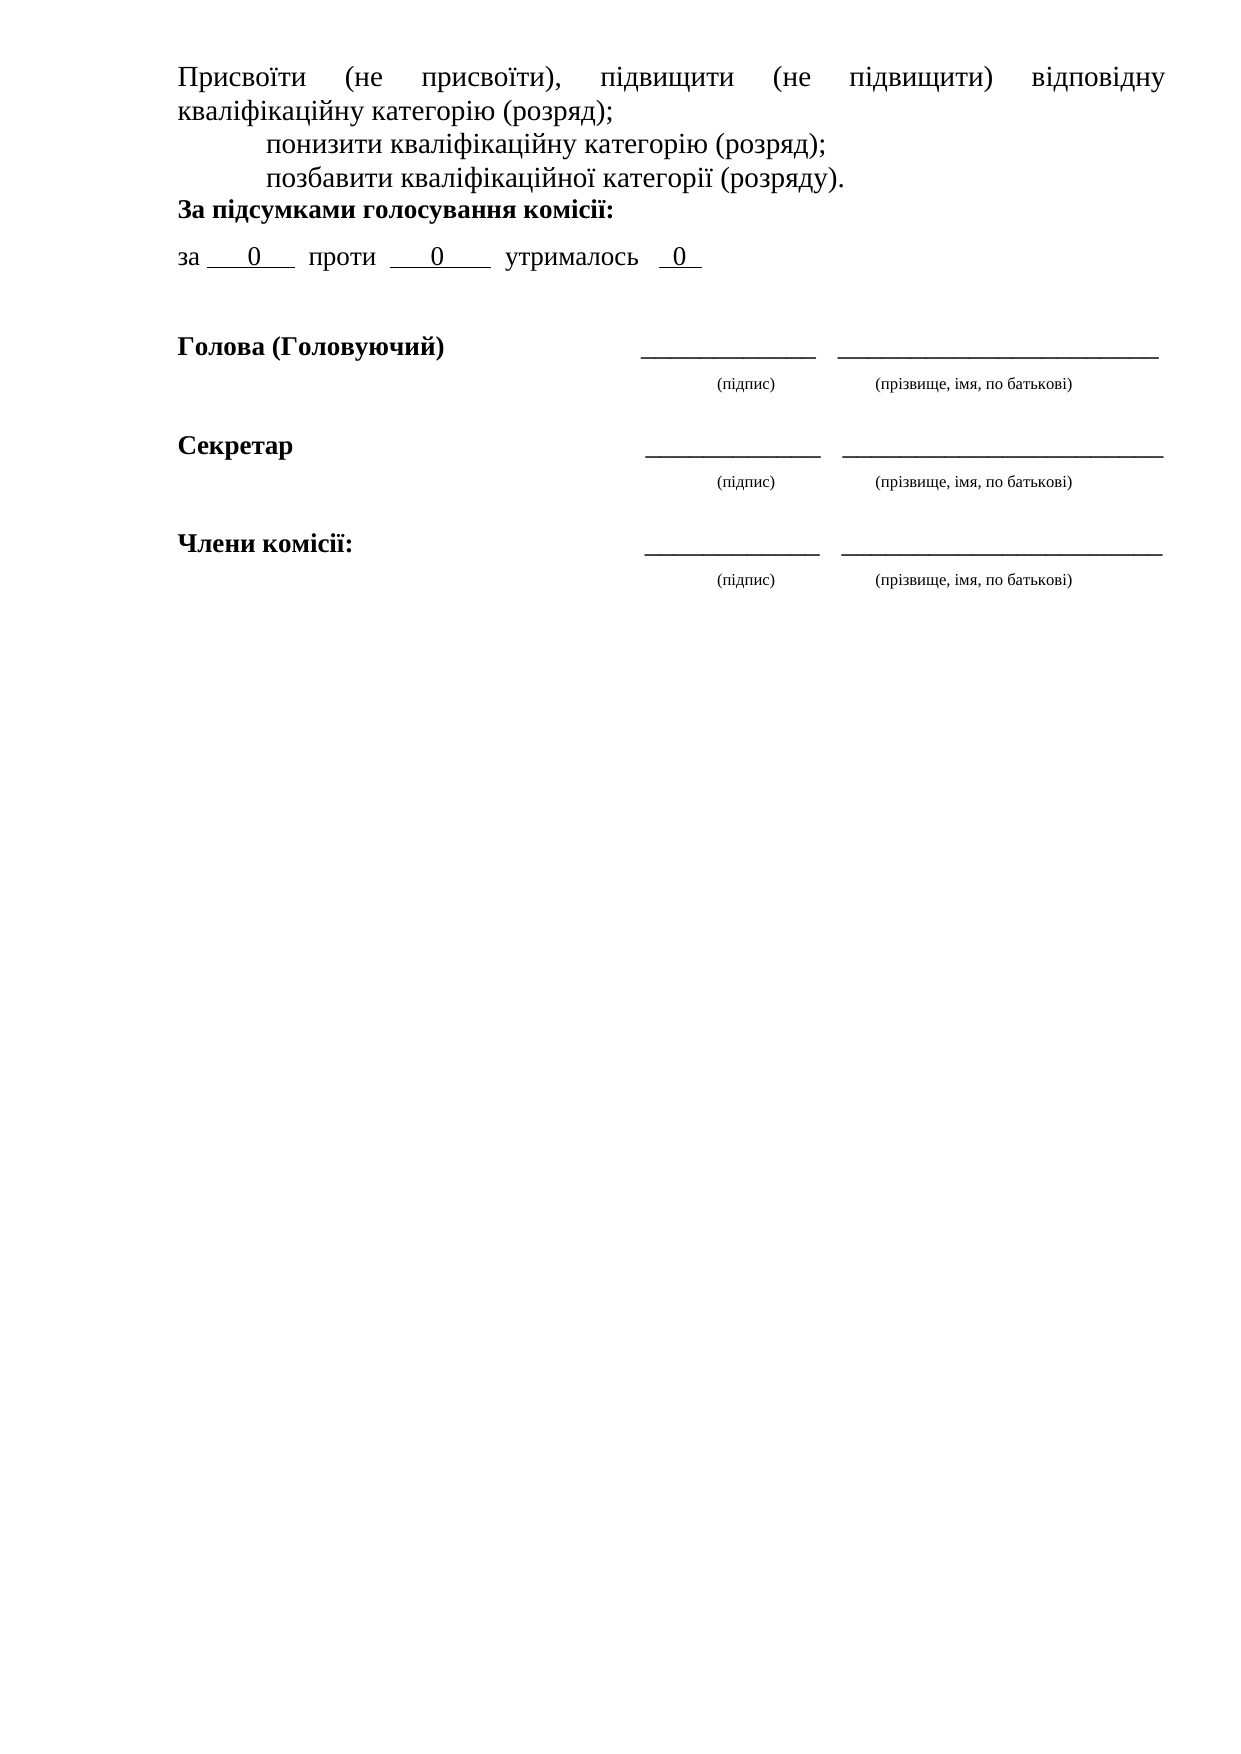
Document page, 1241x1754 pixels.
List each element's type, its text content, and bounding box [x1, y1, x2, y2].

text Голова (Головуючий) ____________ ______________________ [177, 328, 1167, 362]
text За підсумками голосування комісії: [177, 193, 1167, 224]
text (підпис) (прізвище, імя, по батькові) [177, 362, 1167, 396]
text (підпис) (прізвище, імя, по батькові) [177, 460, 1167, 494]
text понизити кваліфікаційну категорію (розряд); [177, 126, 1167, 160]
text Секретар ____________ ______________________ [177, 427, 1167, 460]
text за 0 проти 0 утрималось 0 [177, 240, 1167, 271]
text Присвоїти (не присвоїти), підвищити (не підвищити) відповідну кваліфікаційну категорію (розряд); [177, 59, 1167, 126]
text Члени комісії: ____________ ______________________ [177, 525, 1167, 558]
text позбавити кваліфікаційної категорії (розряду). [177, 160, 1167, 193]
text (підпис) (прізвище, імя, по батькові) [177, 558, 1167, 592]
